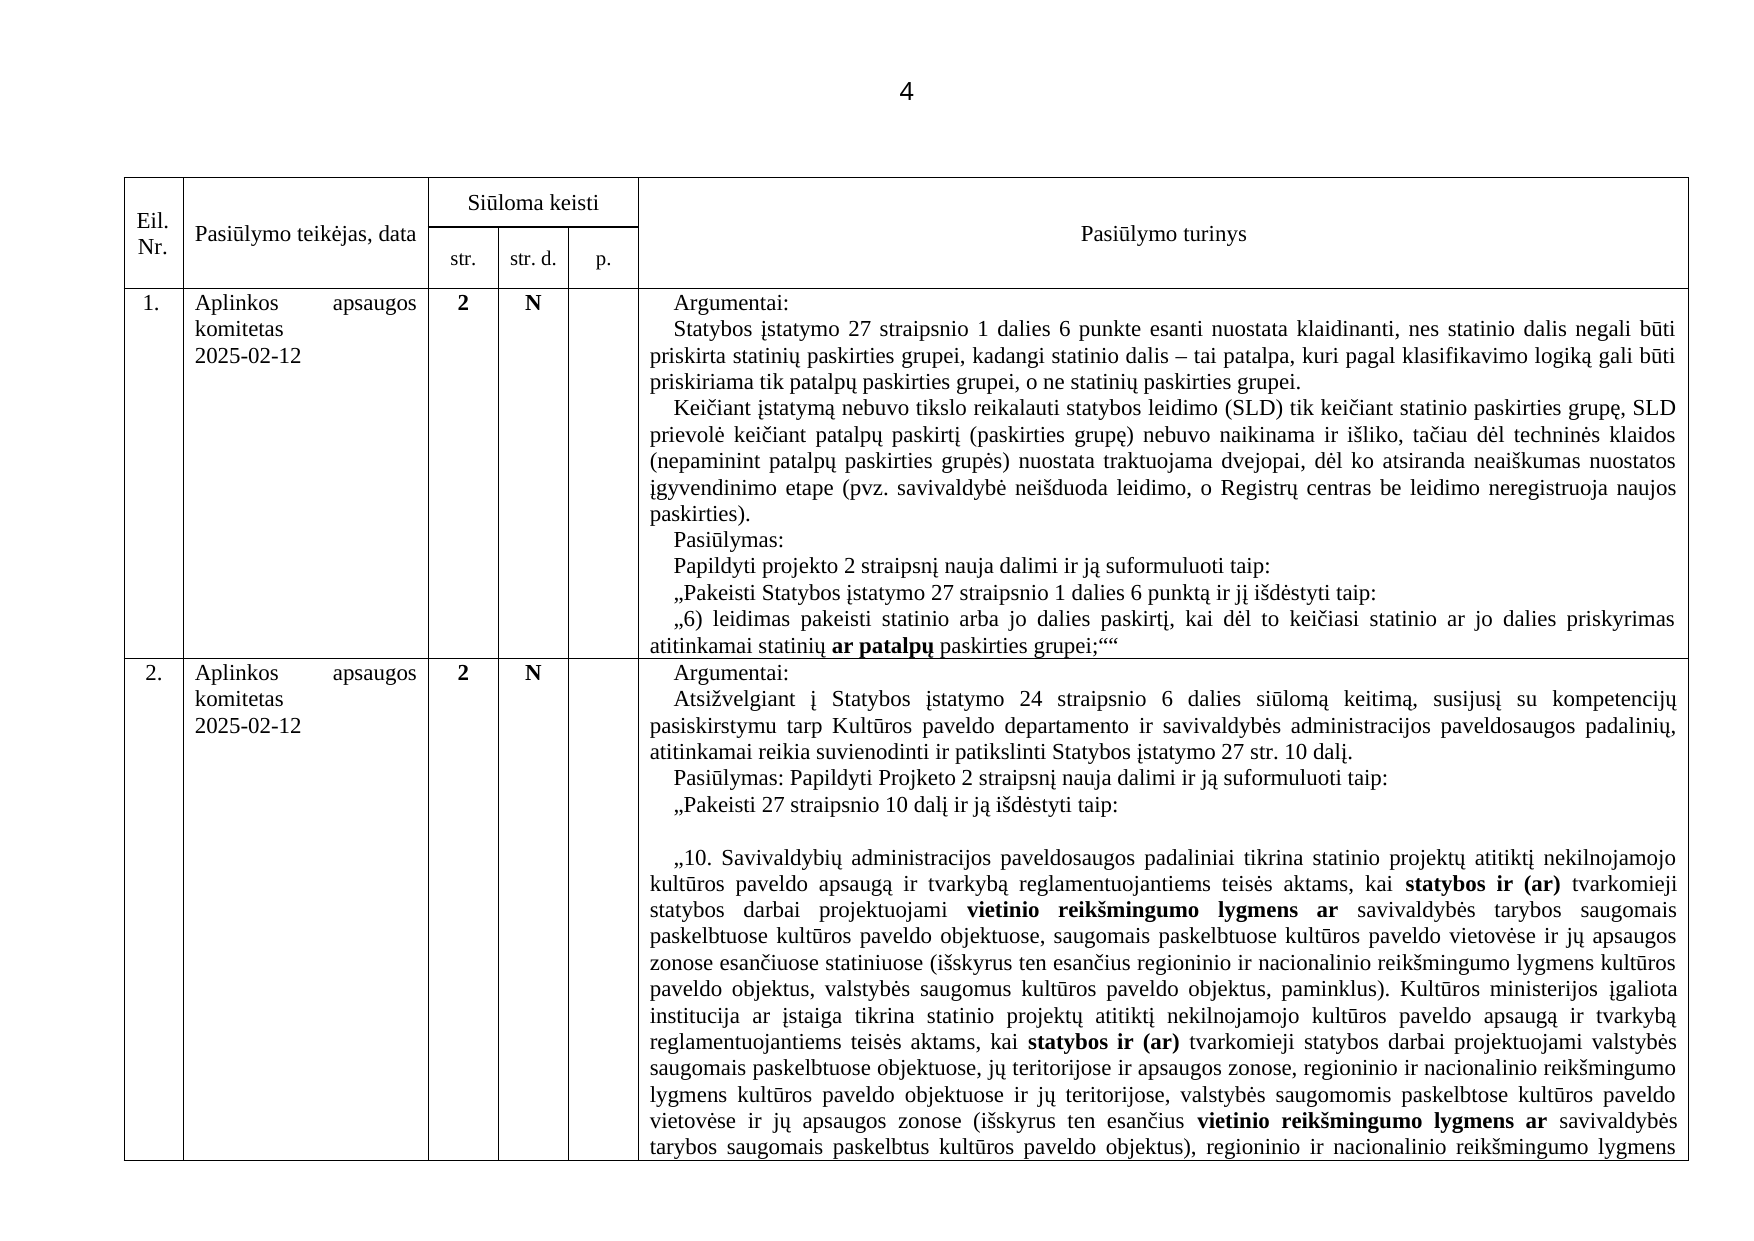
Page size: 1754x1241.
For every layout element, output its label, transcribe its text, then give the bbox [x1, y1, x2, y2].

table_cell str. [429, 228, 498, 288]
table_cell 1. [125, 289, 183, 658]
table_cell Aplinkos apsaugos komitetas 2025-02-12 [184, 659, 428, 1160]
table_header Pasiūlymo turinys [639, 178, 1688, 288]
table_cell Argumentai: Atsižvelgiant į Statybos įstatymo 24 straipsnio 6 dalies siūlomą keitimą, susijusį su kompetencijų pasiskirstymu tarp Kultūros paveldo departamento ir savivaldybės administracijos paveldosaugos padalinių, atitinkamai reikia suvienodinti ir patikslinti Statybos įstatymo 27 str. 10 dalį. Pasiūlymas: Papildyti Projketo 2 straipsnį nauja dalimi ir ją suformuluoti taip: „Pakeisti 27 straipsnio 10 dalį ir ją išdėstyti taip: „10. Savivaldybių administracijos paveldosaugos padaliniai tikrina statinio projektų atitiktį nekilnojamojo kultūros paveldo apsaugą ir tvarkybą reglamentuojantiems teisės aktams, kai statybos ir (ar) tvarkomieji statybos darbai projektuojami vietinio reikšmingumo lygmens ar savivaldybės tarybos saugomais paskelbtuose kultūros paveldo objektuose, saugomais paskelbtuose kultūros paveldo vietovėse ir jų apsaugos zonose esančiuose statiniuose (išskyrus ten esančius regioninio ir nacionalinio reikšmingumo lygmens kultūros paveldo objektus, valstybės saugomus kultūros paveldo objektus, paminklus). Kultūros ministerijos įgaliota institucija ar įstaiga tikrina statinio projektų atitiktį nekilnojamojo kultūros paveldo apsaugą ir tvarkybą reglamentuojantiems teisės aktams, kai statybos ir (ar) tvarkomieji statybos darbai projektuojami valstybės saugomais paskelbtuose objektuose, jų teritorijose ir apsaugos zonose, regioninio ir nacionalinio reikšmingumo lygmens kultūros paveldo objektuose ir jų teritorijose, valstybės saugomomis paskelbtose kultūros paveldo vietovėse ir jų apsaugos zonose (išskyrus ten esančius vietinio reikšmingumo lygmens ar savivaldybės tarybos saugomais paskelbtus kultūros paveldo objektus), regioninio ir nacionalinio reikšmingumo lygmens [639, 659, 1688, 1160]
table_cell [569, 659, 638, 1160]
table_cell N [499, 659, 568, 1160]
table_header Eil. Nr. [125, 178, 183, 288]
table_header Siūloma keisti [429, 178, 638, 226]
table_cell str. d. [499, 228, 568, 288]
table_cell Aplinkos apsaugos komitetas 2025-02-12 [184, 289, 428, 658]
table_cell p. [569, 228, 638, 288]
table_header Pasiūlymo teikėjas, data [184, 178, 428, 288]
table_cell 2. [125, 659, 183, 1160]
table_cell 2 [429, 659, 498, 1160]
table_cell 2 [429, 289, 498, 658]
table_cell N [499, 289, 568, 658]
table_cell [569, 289, 638, 658]
table_cell Argumentai: Statybos įstatymo 27 straipsnio 1 dalies 6 punkte esanti nuostata klaidinanti, nes statinio dalis negali būti priskirta statinių paskirties grupei, kadangi statinio dalis – tai patalpa, kuri pagal klasifikavimo logiką gali būti priskiriama tik patalpų paskirties grupei, o ne statinių paskirties grupei. Keičiant įstatymą nebuvo tikslo reikalauti statybos leidimo (SLD) tik keičiant statinio paskirties grupę, SLD prievolė keičiant patalpų paskirtį (paskirties grupę) nebuvo naikinama ir išliko, tačiau dėl techninės klaidos (nepaminint patalpų paskirties grupės) nuostata traktuojama dvejopai, dėl ko atsiranda neaiškumas nuostatos įgyvendinimo etape (pvz. savivaldybė neišduoda leidimo, o Registrų centras be leidimo neregistruoja naujos paskirties). Pasiūlymas: Papildyti projekto 2 straipsnį nauja dalimi ir ją suformuluoti taip: „Pakeisti Statybos įstatymo 27 straipsnio 1 dalies 6 punktą ir jį išdėstyti taip: „6) leidimas pakeisti statinio arba jo dalies paskirtį, kai dėl to keičiasi statinio ar jo dalies priskyrimas atitinkamai statinių ar patalpų paskirties grupei;““ [639, 289, 1688, 658]
